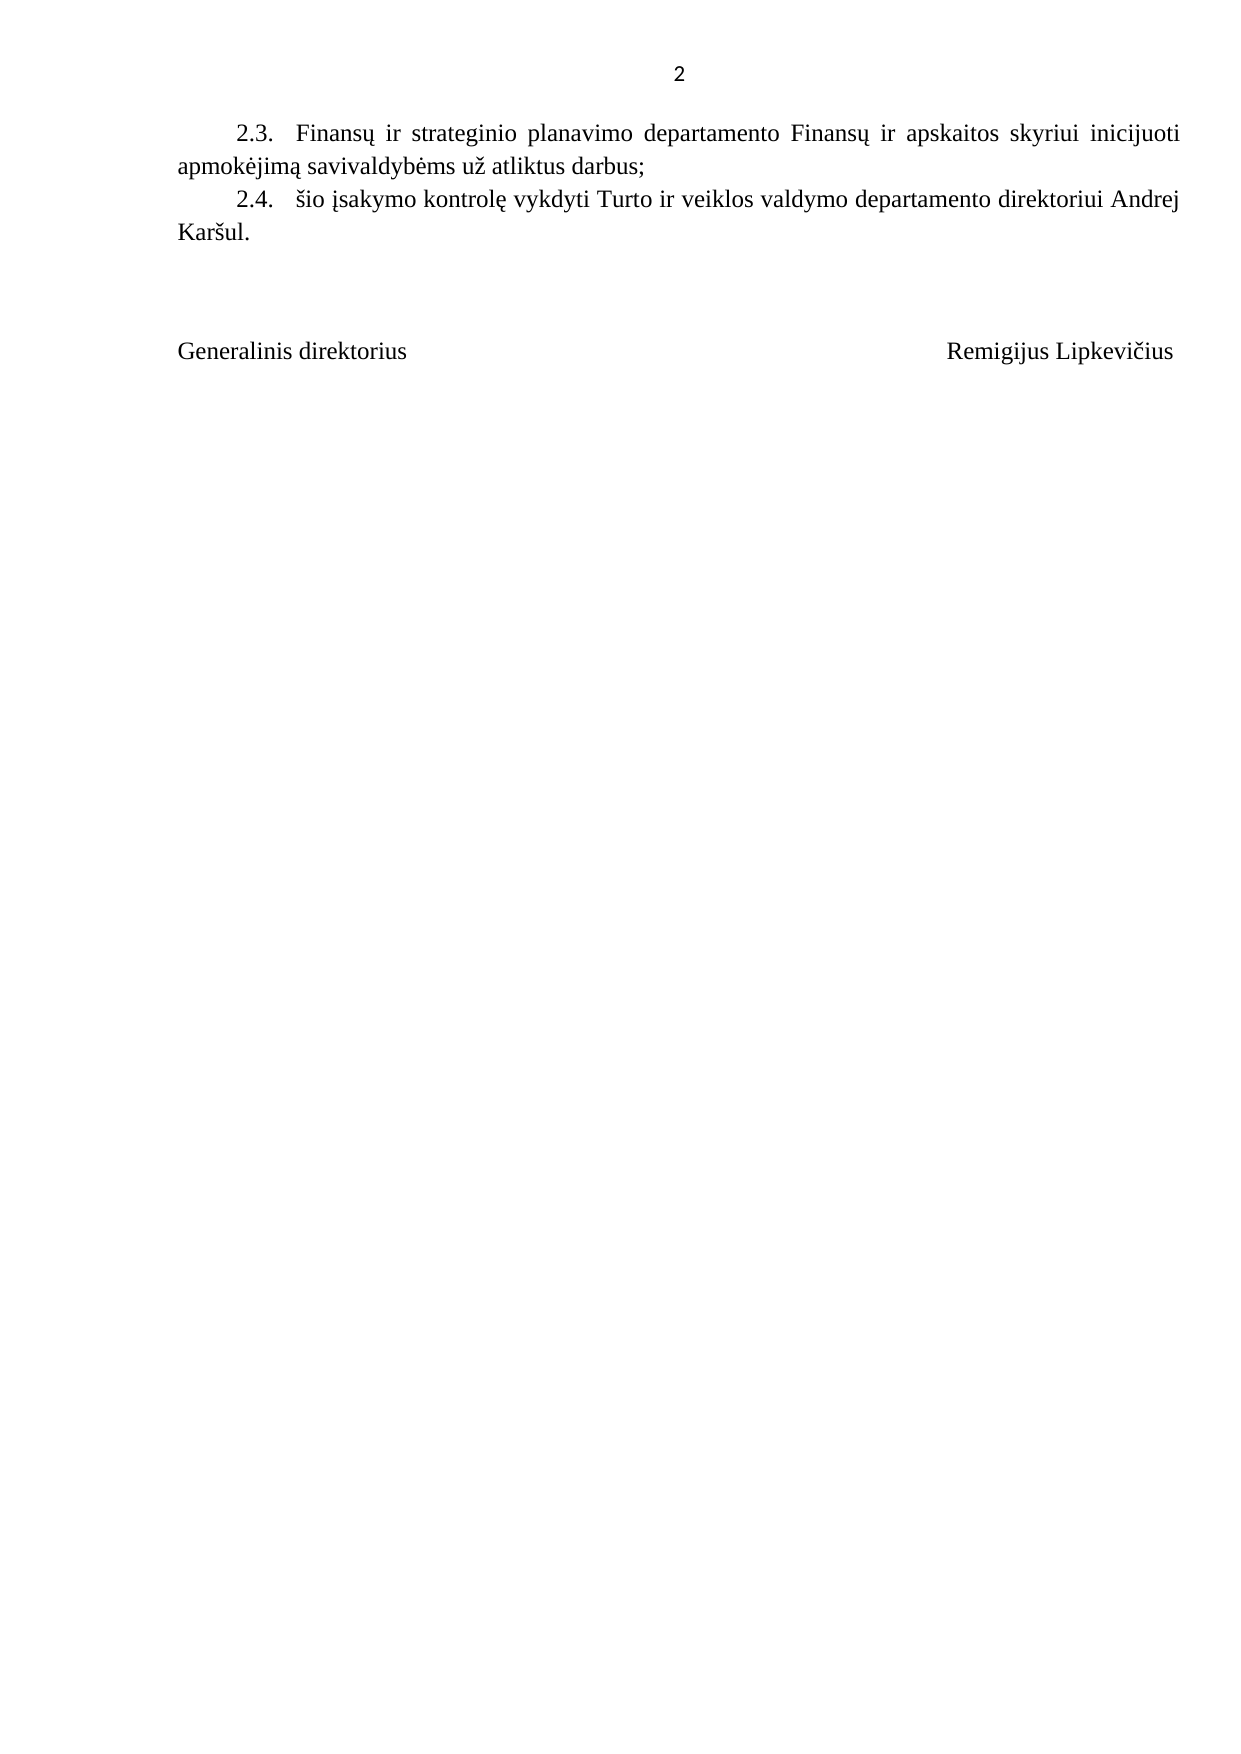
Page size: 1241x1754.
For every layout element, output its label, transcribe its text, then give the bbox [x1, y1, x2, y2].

text 2.3. Finansų ir strateginio planavimo departamento Finansų ir apskaitos skyriui inicijuoti apmokėjimą savivaldybėms už atliktus darbus; [177, 118, 1181, 180]
text 2.4. šio įsakymo kontrolę vykdyti Turto ir veiklos valdymo departamento direktoriui Andrej Karšul. [177, 184, 1181, 246]
text Generalinis direktorius Remigijus Lipkevičius [177, 336, 1181, 365]
